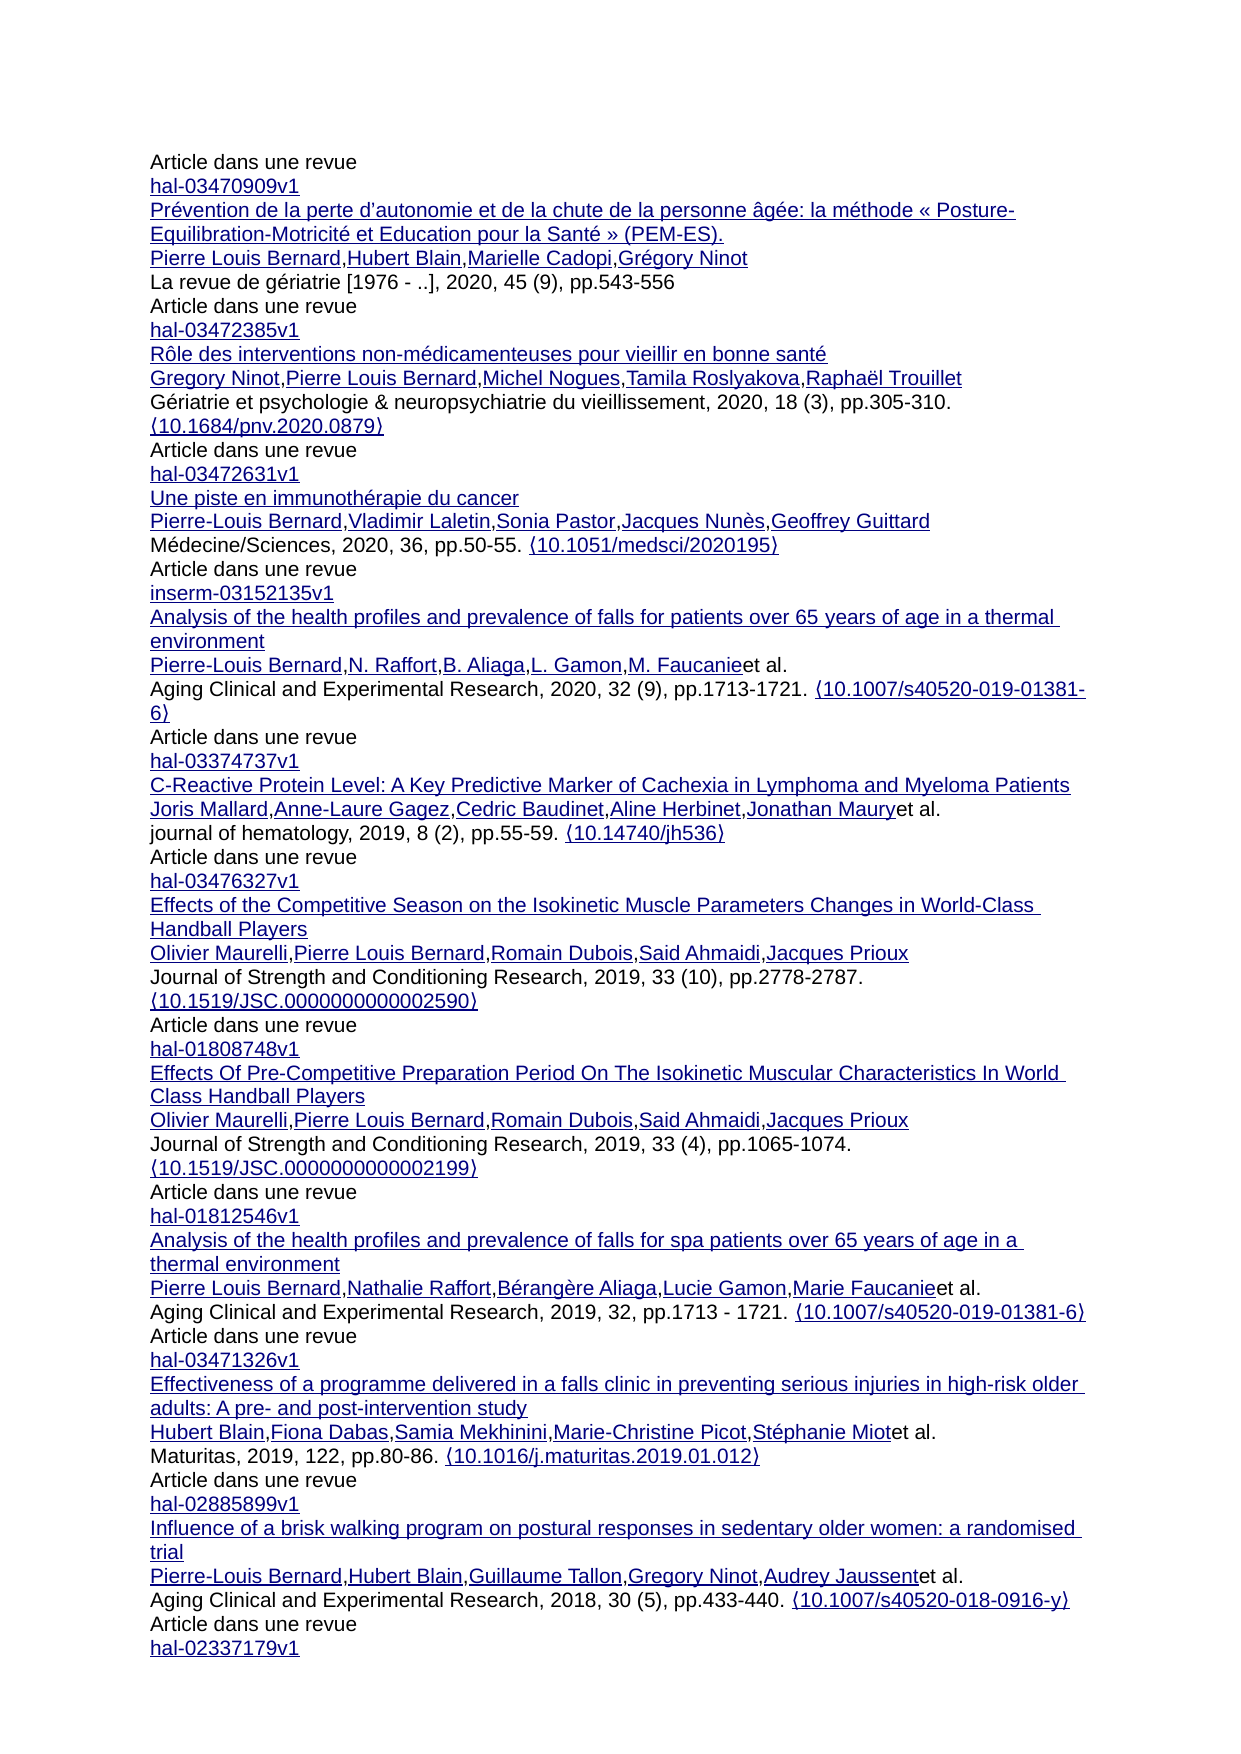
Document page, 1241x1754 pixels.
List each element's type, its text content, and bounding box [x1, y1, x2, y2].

table_cell Rôle des interventions non-médicamenteuses pour vieillir en bonne santé Gregory Ninot,Pierre Louis Bernard,Michel Nogues,Tamila Roslyakova,Raphaël Trouillet Gériatrie et psychologie & neuropsychiatrie du vieillissement, 2020, 18 (3), pp.305-310. ⟨10.1684/pnv.2020.0879⟩ Article dans une revue hal-03472631v1 [150, 342, 1090, 485]
table_cell Influence of a brisk walking program on postural responses in sedentary older women: a randomised trial Pierre-Louis Bernard,Hubert Blain,Guillaume Tallon,Gregory Ninot,Audrey Jaussentet al. Aging Clinical and Experimental Research, 2018, 30 (5), pp.433-440. ⟨10.1007/s40520-018-0916-y⟩ Article dans une revue hal-02337179v1 [150, 1516, 1090, 1659]
table_cell Prévention de la perte d’autonomie et de la chute de la personne âgée: la méthode « Posture-Equilibration-Motricité et Education pour la Santé » (PEM-ES). Pierre Louis Bernard,Hubert Blain,Marielle Cadopi,Grégory Ninot La revue de gériatrie [1976 - ..], 2020, 45 (9), pp.543-556 Article dans une revue hal-03472385v1 [150, 198, 1090, 342]
table_cell C-Reactive Protein Level: A Key Predictive Marker of Cachexia in Lymphoma and Myeloma Patients Joris Mallard,Anne-Laure Gagez,Cedric Baudinet,Aline Herbinet,Jonathan Mauryet al. journal of hematology, 2019, 8 (2), pp.55-59. ⟨10.14740/jh536⟩ Article dans une revue hal-03476327v1 [150, 773, 1090, 893]
table_cell Effectiveness of a programme delivered in a falls clinic in preventing serious injuries in high-risk older adults: A pre- and post-intervention study Hubert Blain,Fiona Dabas,Samia Mekhinini,Marie-Christine Picot,Stéphanie Miotet al. Maturitas, 2019, 122, pp.80-86. ⟨10.1016/j.maturitas.2019.01.012⟩ Article dans une revue hal-02885899v1 [150, 1372, 1090, 1516]
table_cell Article dans une revue hal-03470909v1 [150, 150, 1090, 198]
table_cell Effects Of Pre-Competitive Preparation Period On The Isokinetic Muscular Characteristics In World Class Handball Players Olivier Maurelli,Pierre Louis Bernard,Romain Dubois,Said Ahmaidi,Jacques Prioux Journal of Strength and Conditioning Research, 2019, 33 (4), pp.1065-1074. ⟨10.1519/JSC.0000000000002199⟩ Article dans une revue hal-01812546v1 [150, 1060, 1090, 1228]
table_cell Une piste en immunothérapie du cancer Pierre-Louis Bernard,Vladimir Laletin,Sonia Pastor,Jacques Nunès,Geoffrey Guittard Médecine/Sciences, 2020, 36, pp.50-55. ⟨10.1051/medsci/2020195⟩ Article dans une revue inserm-03152135v1 [150, 485, 1090, 605]
table_cell Analysis of the health profiles and prevalence of falls for patients over 65 years of age in a thermal environment Pierre-Louis Bernard,N. Raffort,B. Aliaga,L. Gamon,M. Faucanieet al. Aging Clinical and Experimental Research, 2020, 32 (9), pp.1713-1721. ⟨10.1007/s40520-019-01381-6⟩ Article dans une revue hal-03374737v1 [150, 605, 1090, 773]
table_cell Effects of the Competitive Season on the Isokinetic Muscle Parameters Changes in World-Class Handball Players Olivier Maurelli,Pierre Louis Bernard,Romain Dubois,Said Ahmaidi,Jacques Prioux Journal of Strength and Conditioning Research, 2019, 33 (10), pp.2778-2787. ⟨10.1519/JSC.0000000000002590⟩ Article dans une revue hal-01808748v1 [150, 893, 1090, 1060]
table_cell Analysis of the health profiles and prevalence of falls for spa patients over 65 years of age in a thermal environment Pierre Louis Bernard,Nathalie Raffort,Bérangère Aliaga,Lucie Gamon,Marie Faucanieet al. Aging Clinical and Experimental Research, 2019, 32, pp.1713 - 1721. ⟨10.1007/s40520-019-01381-6⟩ Article dans une revue hal-03471326v1 [150, 1228, 1090, 1372]
